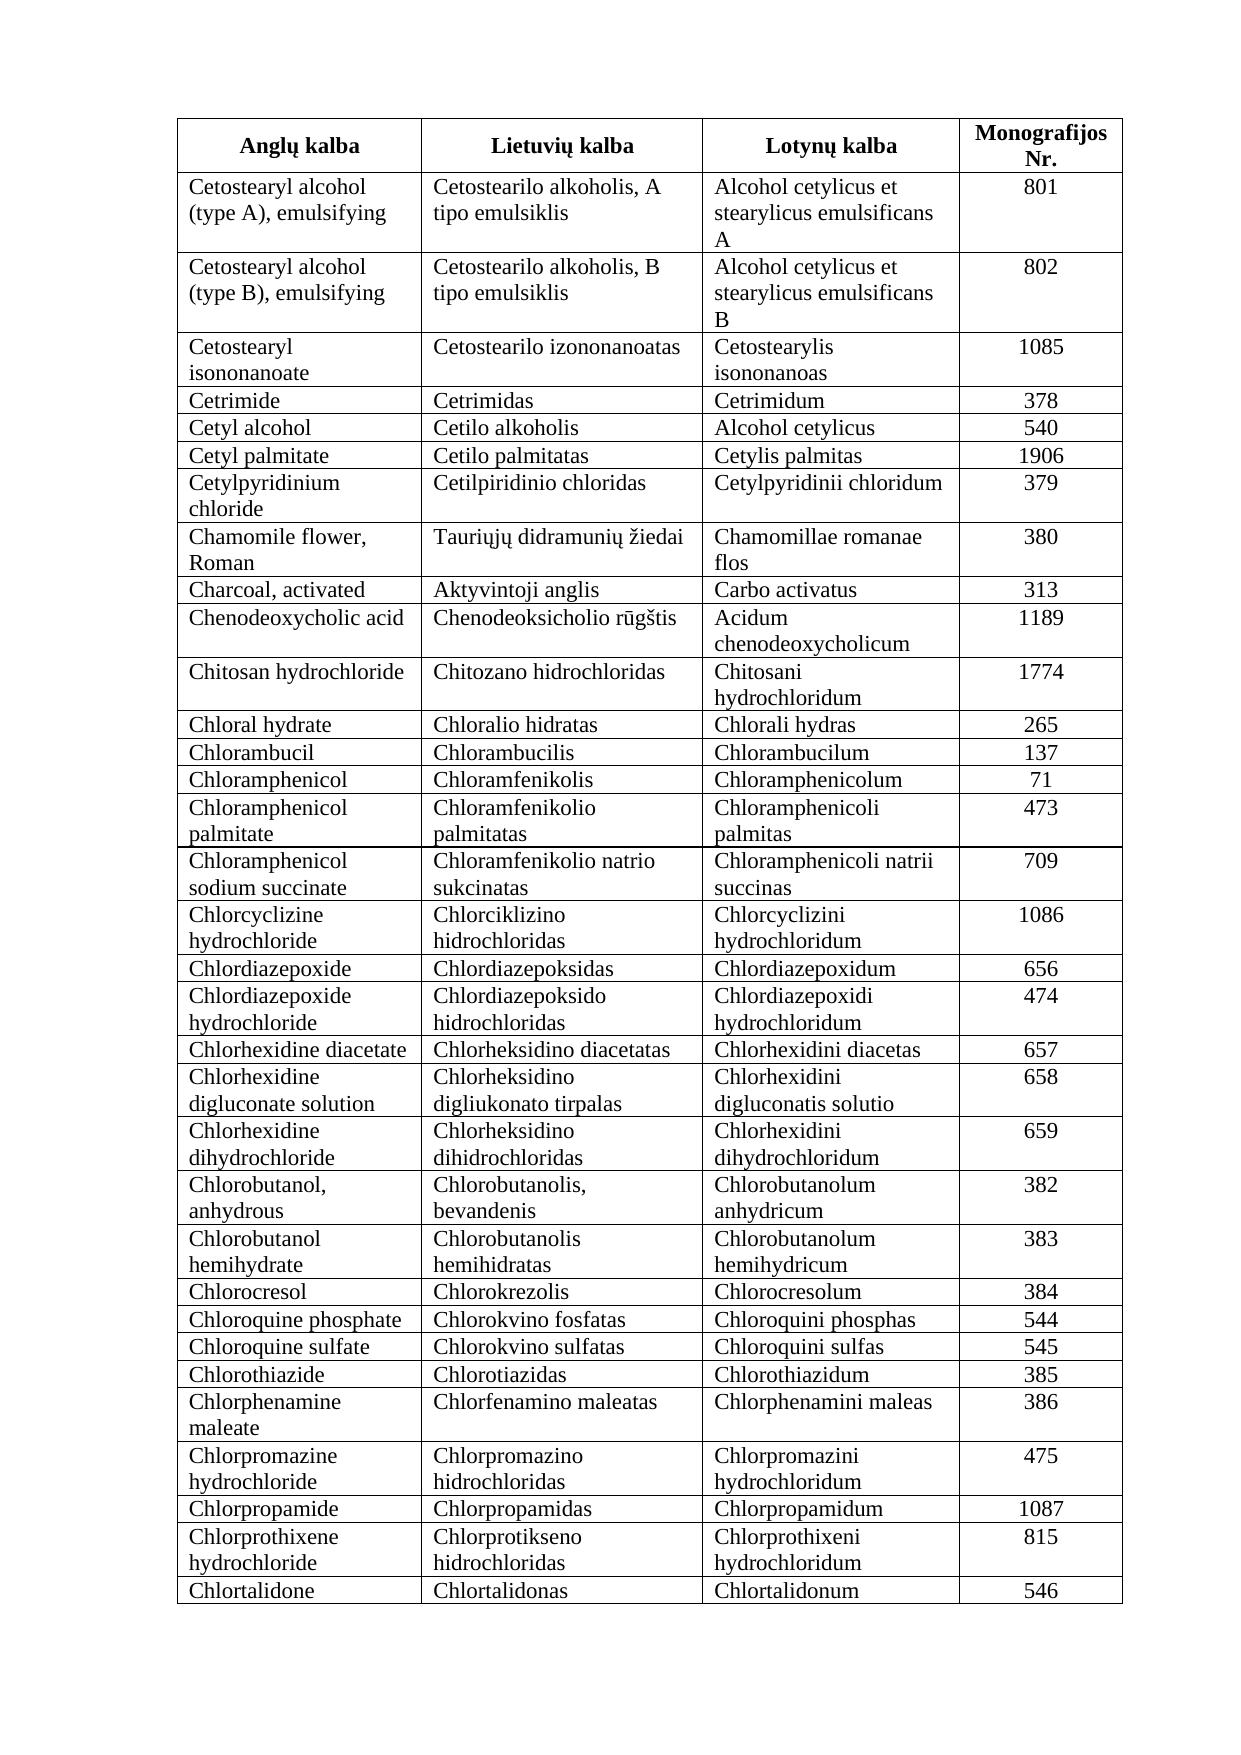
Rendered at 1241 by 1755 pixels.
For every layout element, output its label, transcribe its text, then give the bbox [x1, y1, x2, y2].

table_cell 382 [960, 1171, 1122, 1224]
table_cell Cetostearilo alkoholis, A tipo emulsiklis [422, 173, 702, 252]
table_cell 540 [960, 414, 1122, 441]
table_cell Chloroquini sulfas [703, 1333, 959, 1359]
table_cell 473 [960, 794, 1122, 846]
table_cell 1189 [960, 604, 1122, 657]
table_cell 474 [960, 982, 1122, 1035]
table_cell Chloramfenikolio palmitatas [422, 794, 702, 846]
table_cell Chitosani hydrochloridum [703, 658, 959, 710]
table_cell Aktyvintoji anglis [422, 577, 702, 603]
table_cell Cetilo alkoholis [422, 414, 702, 441]
table_cell Chlorhexidine diacetate [178, 1036, 421, 1062]
table_cell Chlorpromazino hidrochloridas [422, 1442, 702, 1494]
table_cell Chlorprotikseno hidrochloridas [422, 1523, 702, 1576]
table_cell Chloroquini phosphas [703, 1306, 959, 1332]
table_cell Chlorothiazidum [703, 1361, 959, 1387]
table_cell Chlordiazepoxidi hydrochloridum [703, 982, 959, 1035]
table_cell Chamomile flower, Roman [178, 523, 421, 576]
table_cell Chlorpropamidas [422, 1496, 702, 1522]
table_cell Chlorpropamide [178, 1496, 421, 1522]
table_cell Chlorheksidino dihidrochloridas [422, 1117, 702, 1170]
table_cell 265 [960, 711, 1122, 738]
table_cell Chlorheksidino diacetatas [422, 1036, 702, 1062]
table_cell 1085 [960, 333, 1122, 386]
table_header Lietuvių kalba [422, 119, 702, 172]
table_cell Chlorokrezolis [422, 1279, 702, 1305]
table_cell Chitosan hydrochloride [178, 658, 421, 710]
table_cell 657 [960, 1036, 1122, 1062]
table_cell 815 [960, 1523, 1122, 1576]
table_cell Chloramphenicoli natrii succinas [703, 848, 959, 900]
table_cell Chenodeoksicholio rūgštis [422, 604, 702, 657]
table_cell Chlorambucilis [422, 739, 702, 765]
table_cell 475 [960, 1442, 1122, 1494]
table_cell Chlorpromazini hydrochloridum [703, 1442, 959, 1494]
table_cell Alcohol cetylicus et stearylicus emulsificans A [703, 173, 959, 252]
table_cell Chlorhexidini dihydrochloridum [703, 1117, 959, 1170]
table_cell Chlorokvino sulfatas [422, 1333, 702, 1359]
table_cell 544 [960, 1306, 1122, 1332]
table_cell 380 [960, 523, 1122, 576]
table_cell 1087 [960, 1496, 1122, 1522]
table_cell Chlorobutanol, anhydrous [178, 1171, 421, 1224]
table_cell Cetostearylis isononanoas [703, 333, 959, 386]
table_cell Chlorambucilum [703, 739, 959, 765]
table_cell Chlortalidonum [703, 1577, 959, 1603]
table_cell 546 [960, 1577, 1122, 1603]
table_cell Chlorprothixeni hydrochloridum [703, 1523, 959, 1576]
table_cell Cetrimide [178, 387, 421, 413]
table_cell 802 [960, 253, 1122, 332]
table_cell Cetyl palmitate [178, 442, 421, 468]
table_cell Chlordiazepoksidas [422, 955, 702, 981]
table_cell 383 [960, 1225, 1122, 1277]
table_cell Chlorobutanolum anhydricum [703, 1171, 959, 1224]
table_cell Cetylis palmitas [703, 442, 959, 468]
table_cell Tauriųjų didramunių žiedai [422, 523, 702, 576]
table_cell Cetostearilo izononanoatas [422, 333, 702, 386]
table_cell Chlorobutanol hemihydrate [178, 1225, 421, 1277]
table_cell 709 [960, 848, 1122, 900]
table_cell Chlorambucil [178, 739, 421, 765]
table_cell 656 [960, 955, 1122, 981]
table_cell 385 [960, 1361, 1122, 1387]
table_cell Charcoal, activated [178, 577, 421, 603]
table_cell Chlorobutanolum hemihydricum [703, 1225, 959, 1277]
table_cell Cetylpyridinium chloride [178, 469, 421, 522]
table_cell 801 [960, 173, 1122, 252]
table_cell 658 [960, 1064, 1122, 1116]
table_cell Chlorhexidini digluconatis solutio [703, 1064, 959, 1116]
table_cell Chlorocresolum [703, 1279, 959, 1305]
table_cell Chlorcyclizine hydrochloride [178, 901, 421, 954]
table_cell Chlorothiazide [178, 1361, 421, 1387]
table_cell Chlordiazepoxide [178, 955, 421, 981]
table_cell Cetylpyridinii chloridum [703, 469, 959, 522]
table_cell 379 [960, 469, 1122, 522]
table_cell Chlorprothixene hydrochloride [178, 1523, 421, 1576]
table_cell Chlorciklizino hidrochloridas [422, 901, 702, 954]
table_cell Chloramphenicol palmitate [178, 794, 421, 846]
table_cell Chlortalidonas [422, 1577, 702, 1603]
table_cell 313 [960, 577, 1122, 603]
table_cell Chlortalidone [178, 1577, 421, 1603]
table_cell Chlorhexidini diacetas [703, 1036, 959, 1062]
table_header Monografijos Nr. [960, 119, 1122, 172]
table_cell Chloramphenicolum [703, 766, 959, 793]
table_cell Chitozano hidrochloridas [422, 658, 702, 710]
table_cell Chloroquine phosphate [178, 1306, 421, 1332]
table_cell Cetostearyl isononanoate [178, 333, 421, 386]
table_cell 1774 [960, 658, 1122, 710]
table_cell Chlorobutanolis, bevandenis [422, 1171, 702, 1224]
table_cell Chlorhexidine dihydrochloride [178, 1117, 421, 1170]
table_cell 137 [960, 739, 1122, 765]
table_cell Chlorcyclizini hydrochloridum [703, 901, 959, 954]
table_cell 1086 [960, 901, 1122, 954]
table_cell Chlorphenamine maleate [178, 1388, 421, 1441]
table_cell 378 [960, 387, 1122, 413]
table_cell Cetilpiridinio chloridas [422, 469, 702, 522]
table_header Anglų kalba [178, 119, 421, 172]
table_cell Chloral hydrate [178, 711, 421, 738]
table_cell 384 [960, 1279, 1122, 1305]
table_cell 1906 [960, 442, 1122, 468]
table_cell Cetostearyl alcohol (type A), emulsifying [178, 173, 421, 252]
table_cell Chlorpromazine hydrochloride [178, 1442, 421, 1494]
table_cell Chlorokvino fosfatas [422, 1306, 702, 1332]
table_cell Chenodeoxycholic acid [178, 604, 421, 657]
table_cell Cetrimidum [703, 387, 959, 413]
table_cell Chloramphenicoli palmitas [703, 794, 959, 846]
table_cell Chlorali hydras [703, 711, 959, 738]
table_cell Chloroquine sulfate [178, 1333, 421, 1359]
table_cell Chlorobutanolis hemihidratas [422, 1225, 702, 1277]
table_cell Chlordiazepoxide hydrochloride [178, 982, 421, 1035]
table_cell Chlorheksidino digliukonato tirpalas [422, 1064, 702, 1116]
table_cell Chlordiazepoxidum [703, 955, 959, 981]
table_cell Chloramfenikolis [422, 766, 702, 793]
table_cell Chlordiazepoksido hidrochloridas [422, 982, 702, 1035]
table_cell Chlorpropamidum [703, 1496, 959, 1522]
table_cell Chlorfenamino maleatas [422, 1388, 702, 1441]
table_cell Cetilo palmitatas [422, 442, 702, 468]
table_cell Chamomillae romanae flos [703, 523, 959, 576]
table_cell Acidum chenodeoxycholicum [703, 604, 959, 657]
table_cell Chloralio hidratas [422, 711, 702, 738]
table_cell Chloramphenicol [178, 766, 421, 793]
table_cell Chlorphenamini maleas [703, 1388, 959, 1441]
table_cell Chloramphenicol sodium succinate [178, 848, 421, 900]
table_cell Alcohol cetylicus et stearylicus emulsificans B [703, 253, 959, 332]
table_cell 71 [960, 766, 1122, 793]
table_cell Alcohol cetylicus [703, 414, 959, 441]
table_header Lotynų kalba [703, 119, 959, 172]
table_cell Cetyl alcohol [178, 414, 421, 441]
table_cell Cetostearilo alkoholis, B tipo emulsiklis [422, 253, 702, 332]
table_cell 545 [960, 1333, 1122, 1359]
table_cell Chloramfenikolio natrio sukcinatas [422, 848, 702, 900]
table_cell Cetrimidas [422, 387, 702, 413]
table_cell Carbo activatus [703, 577, 959, 603]
table_cell Cetostearyl alcohol (type B), emulsifying [178, 253, 421, 332]
table_cell Chlorhexidine digluconate solution [178, 1064, 421, 1116]
table_cell 386 [960, 1388, 1122, 1441]
table_cell Chlorotiazidas [422, 1361, 702, 1387]
table_cell 659 [960, 1117, 1122, 1170]
table_cell Chlorocresol [178, 1279, 421, 1305]
